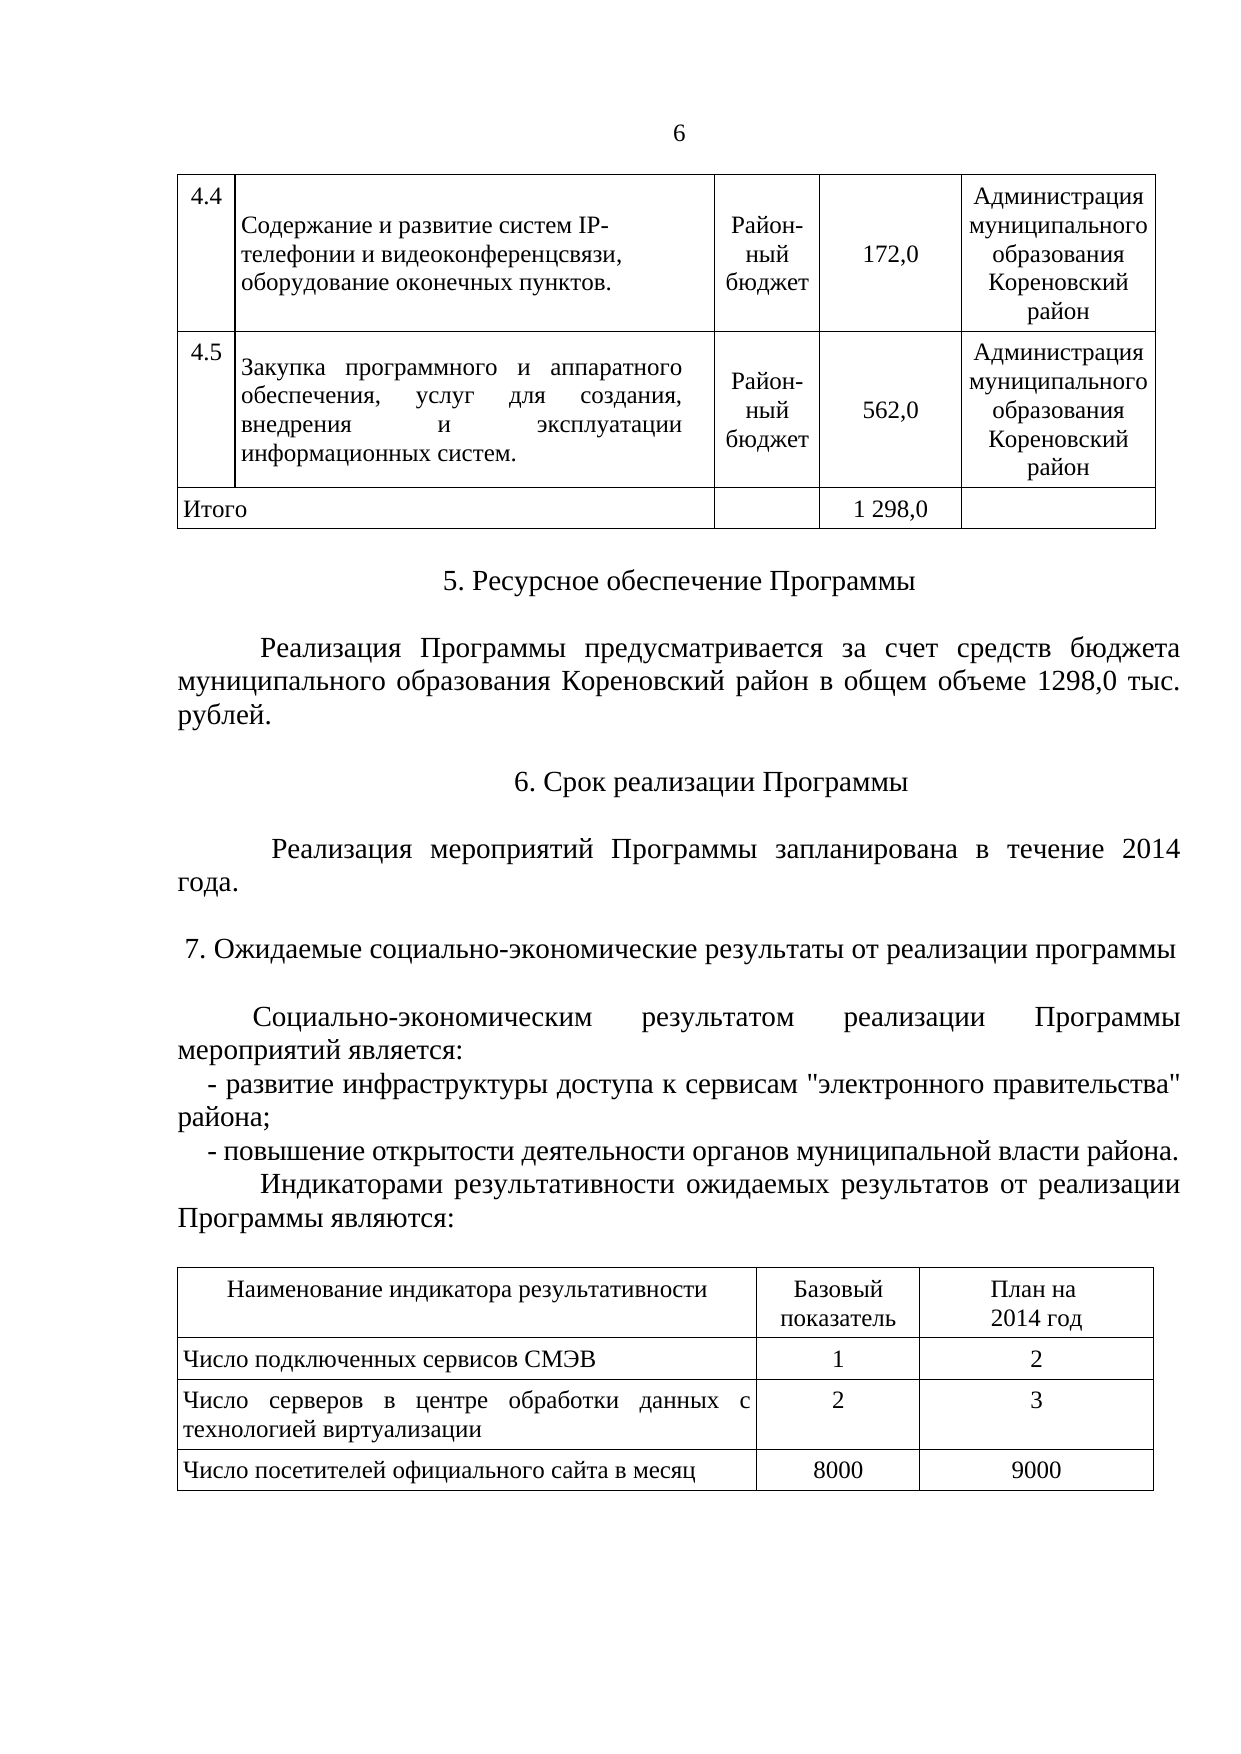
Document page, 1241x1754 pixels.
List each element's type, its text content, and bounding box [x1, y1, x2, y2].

table_cell Число подключенных сервисов СМЭВ [178, 1338, 756, 1378]
table_cell 4.5 [178, 332, 234, 487]
text Индикаторами результативности ожидаемых результатов от реализации Программы являются: [177, 1166, 1181, 1233]
text Реализация Программы предусматривается за счет средств бюджета муниципального образования Кореновский район в общем объеме 1298,0 тыс. рублей. [177, 630, 1181, 730]
text 5. Ресурсное обеспечение Программы [177, 563, 1181, 596]
table_cell Закупка программного и аппаратного обеспечения, услуг для создания, внедрения и эксплуатации информационных систем. [236, 332, 714, 487]
table_cell Итого [178, 488, 714, 528]
table_header План на 2014 год [920, 1268, 1153, 1337]
table_cell Район­ный бюджет [715, 332, 819, 487]
table_cell 9000 [920, 1450, 1153, 1490]
text - развитие инфраструктуры доступа к сервисам "электронного правительства" района; [177, 1066, 1181, 1133]
text - повышение открытости деятельности органов муниципальной власти района. [177, 1133, 1181, 1166]
text Реализация мероприятий Программы запланирована в течение 2014 года. [177, 831, 1181, 898]
text Социально-экономическим результатом реализации Программы мероприятий является: [177, 999, 1181, 1066]
table_cell [962, 488, 1155, 528]
table_cell Содержание и развитие систем IP-телефонии и видеоконференцсвязи, оборудование оконечных пунктов. [236, 175, 714, 331]
table_cell 562,0 [820, 332, 961, 487]
table_cell 3 [920, 1380, 1153, 1449]
table_header Базовый показатель [757, 1268, 919, 1337]
table_cell 8000 [757, 1450, 919, 1490]
table_cell Администрация муниципального образования Кореновский район [962, 175, 1155, 331]
table_cell 172,0 [820, 175, 961, 331]
table_cell Администрация муниципального образования Кореновский район [962, 332, 1155, 487]
table_cell Район­ный бюджет [715, 175, 819, 331]
table_cell 2 [920, 1338, 1153, 1378]
text 7. Ожидаемые социально-экономические результаты от реализации программы [177, 932, 1181, 965]
table_cell 1 298,0 [820, 488, 961, 528]
table_header Наименование индикатора результативности [178, 1268, 756, 1337]
table_cell [715, 488, 819, 528]
text 6. Срок реализации Программы [177, 764, 1181, 797]
table_cell 1 [757, 1338, 919, 1378]
table_cell 2 [757, 1380, 919, 1449]
table_cell Число посетителей официального сайта в месяц [178, 1450, 756, 1490]
table_cell 4.4 [178, 175, 234, 331]
table_cell Число серверов в центре обработки данных с технологией виртуализации [178, 1380, 756, 1449]
